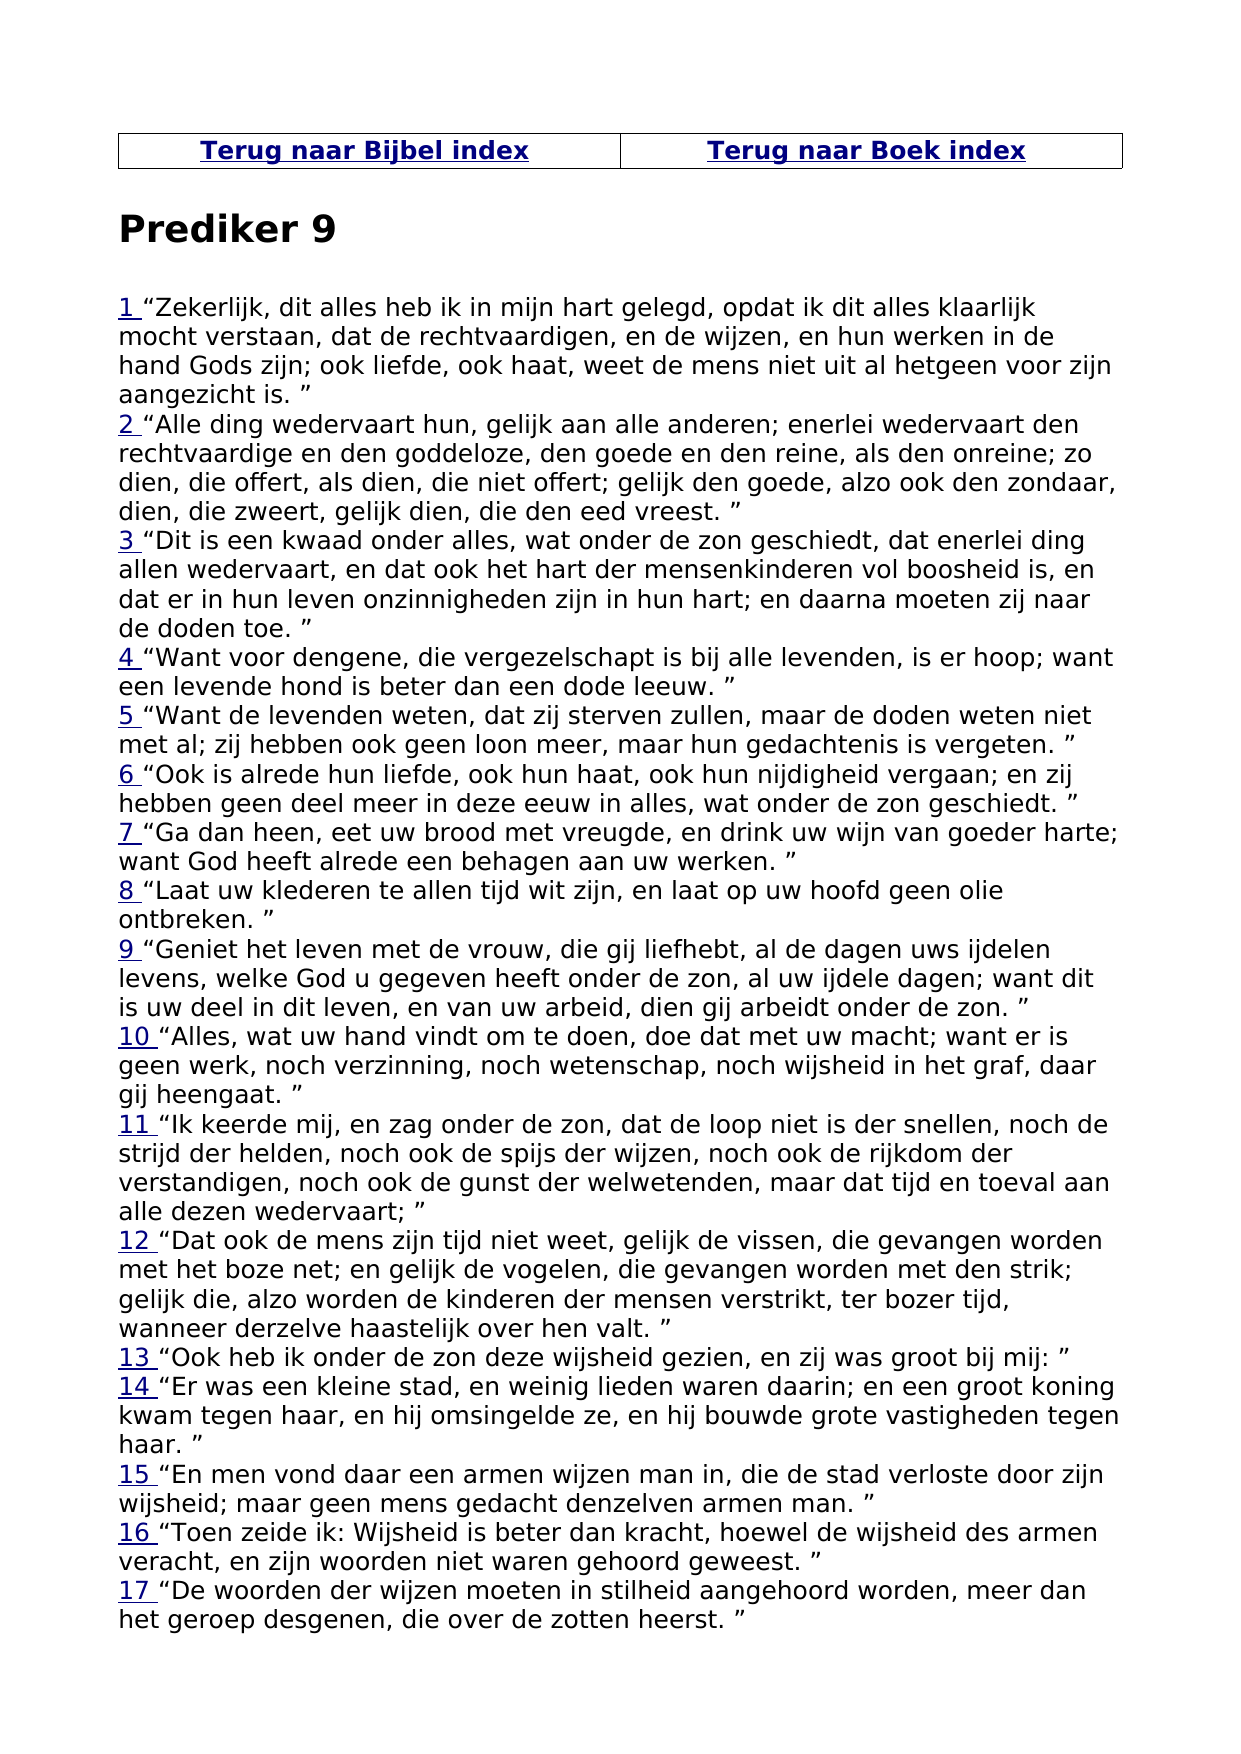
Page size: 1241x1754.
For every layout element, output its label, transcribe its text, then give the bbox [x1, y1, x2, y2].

table_header Terug naar Boek index [621, 134, 1122, 168]
table_header Terug naar Bijbel index [119, 134, 620, 168]
text 1 “Zekerlijk, dit alles heb ik in mijn hart gelegd, opdat ik dit alles klaarlijk mocht verstaan, dat de rechtvaardigen, en de wijzen, en hun werken in de hand Gods zijn; ook liefde, ook haat, weet de mens niet uit al hetgeen voor zijn aangezicht is. ” 2 “Alle ding wedervaart hun, gelijk aan alle anderen; enerlei wedervaart den rechtvaardige en den goddeloze, den goede en den reine, als den onreine; zo dien, die offert, als dien, die niet offert; gelijk den goede, alzo ook den zondaar, dien, die zweert, gelijk dien, die den eed vreest. ” 3 “Dit is een kwaad onder alles, wat onder de zon geschiedt, dat enerlei ding allen wedervaart, en dat ook het hart der mensenkinderen vol boosheid is, en dat er in hun leven onzinnigheden zijn in hun hart; en daarna moeten zij naar de doden toe. ” 4 “Want voor dengene, die vergezelschapt is bij alle levenden, is er hoop; want een levende hond is beter dan een dode leeuw. ” 5 “Want de levenden weten, dat zij sterven zullen, maar de doden weten niet met al; zij hebben ook geen loon meer, maar hun gedachtenis is vergeten. ” 6 “Ook is alrede hun liefde, ook hun haat, ook hun nijdigheid vergaan; en zij hebben geen deel meer in deze eeuw in alles, wat onder de zon geschiedt. ” 7 “Ga dan heen, eet uw brood met vreugde, en drink uw wijn van goeder harte; want God heeft alrede een behagen aan uw werken. ” 8 “Laat uw klederen te allen tijd wit zijn, en laat op uw hoofd geen olie ontbreken. ” 9 “Geniet het leven met de vrouw, die gij liefhebt, al de dagen uws ijdelen levens, welke God u gegeven heeft onder de zon, al uw ijdele dagen; want dit is uw deel in dit leven, en van uw arbeid, dien gij arbeidt onder de zon. ” 10 “Alles, wat uw hand vindt om te doen, doe dat met uw macht; want er is geen werk, noch verzinning, noch wetenschap, noch wijsheid in het graf, daar gij heengaat. ” 11 “Ik keerde mij, en zag onder de zon, dat de loop niet is der snellen, noch de strijd der helden, noch ook de spijs der wijzen, noch ook de rijkdom der verstandigen, noch ook de gunst der welwetenden, maar dat tijd en toeval aan alle dezen wedervaart; ” 12 “Dat ook de mens zijn tijd niet weet, gelijk de vissen, die gevangen worden met het boze net; en gelijk de vogelen, die gevangen worden met den strik; gelijk die, alzo worden de kinderen der mensen verstrikt, ter bozer tijd, wanneer derzelve haastelijk over hen valt. ” 13 “Ook heb ik onder de zon deze wijsheid gezien, en zij was groot bij mij: ” 14 “Er was een kleine stad, en weinig lieden waren daarin; en een groot koning kwam tegen haar, en hij omsingelde ze, en hij bouwde grote vastigheden tegen haar. ” 15 “En men vond daar een armen wijzen man in, die de stad verloste door zijn wijsheid; maar geen mens gedacht denzelven armen man. ” 16 “Toen zeide ik: Wijsheid is beter dan kracht, hoewel de wijsheid des armen veracht, en zijn woorden niet waren gehoord geweest. ” 17 “De woorden der wijzen moeten in stilheid aangehoord worden, meer dan het geroep desgenen, die over de zotten heerst. ” [118, 264, 1122, 1635]
subtitle Prediker 9 [118, 208, 1122, 252]
